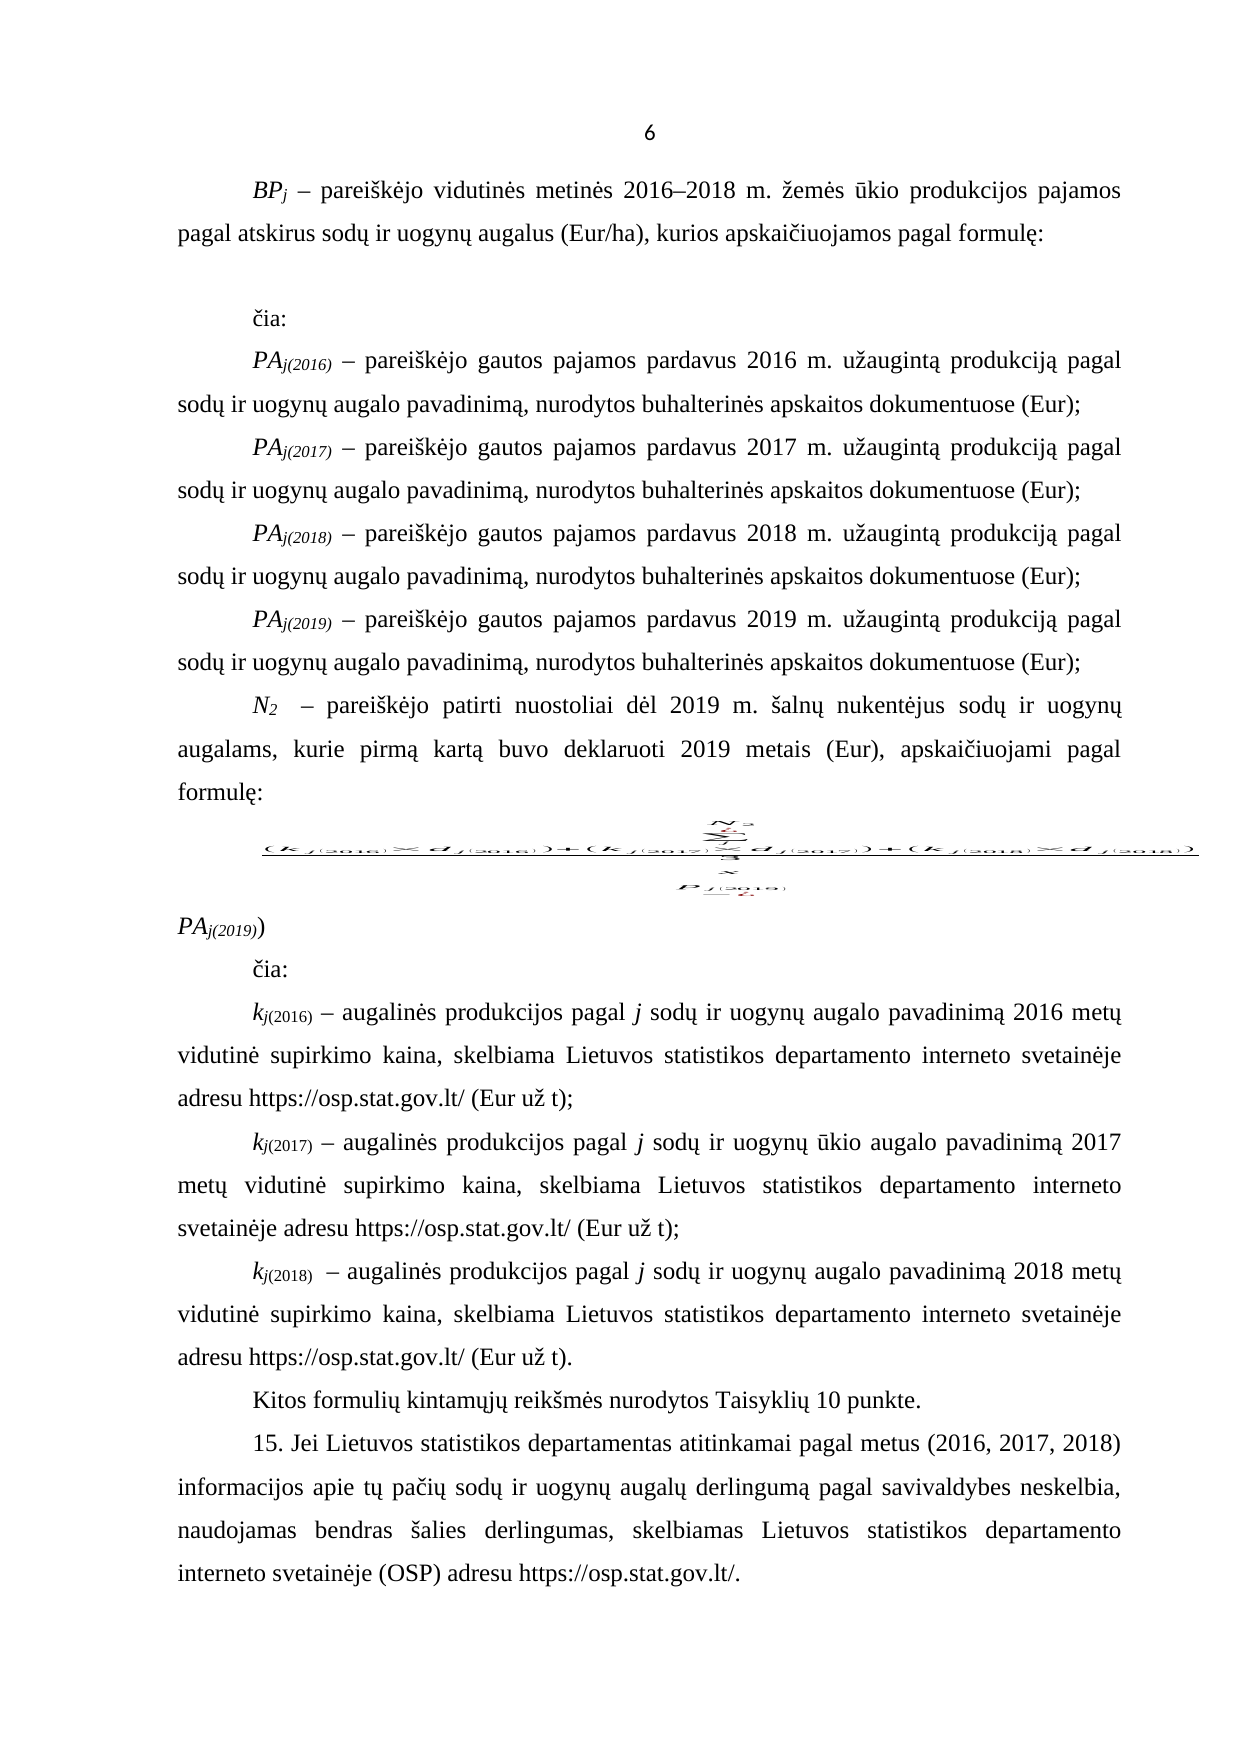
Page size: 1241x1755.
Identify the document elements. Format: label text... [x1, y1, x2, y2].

text čia: [177, 954, 1122, 983]
text kj(2016) – augalinės produkcijos pagal j sodų ir uogynų augalo pavadinimą 2016 metų vidutinė supirkimo kaina, skelbiama Lietuvos statistikos departamento interneto svetainėje adresu https://osp.stat.gov.lt/ (Eur už t); [177, 997, 1122, 1112]
text PAj(2017) – pareiškėjo gautos pajamos pardavus 2017 m. užaugintą produkciją pagal sodų ir uogynų augalo pavadinimą, nurodytos buhalterinės apskaitos dokumentuose (Eur); [177, 432, 1122, 504]
text kj(2017) – augalinės produkcijos pagal j sodų ir uogynų ūkio augalo pavadinimą 2017 metų vidutinė supirkimo kaina, skelbiama Lietuvos statistikos departamento interneto svetainėje adresu https://osp.stat.gov.lt/ (Eur už t); [177, 1127, 1122, 1242]
text PAj(2019)) [177, 820, 1122, 940]
text Kitos formulių kintamųjų reikšmės nurodytos Taisyklių 10 punkte. [177, 1385, 1122, 1414]
text čia: [177, 304, 1122, 332]
text PAj(2016) – pareiškėjo gautos pajamos pardavus 2016 m. užaugintą produkciją pagal sodų ir uogynų augalo pavadinimą, nurodytos buhalterinės apskaitos dokumentuose (Eur); [177, 346, 1122, 417]
text kj(2018) – augalinės produkcijos pagal j sodų ir uogynų augalo pavadinimą 2018 metų vidutinė supirkimo kaina, skelbiama Lietuvos statistikos departamento interneto svetainėje adresu https://osp.stat.gov.lt/ (Eur už t). [177, 1256, 1122, 1371]
text BPj – pareiškėjo vidutinės metinės 2016–2018 m. žemės ūkio produkcijos pajamos pagal atskirus sodų ir uogynų augalus (Eur/ha), kurios apskaičiuojamos pagal formulę: [177, 175, 1122, 247]
text N2 – pareiškėjo patirti nuostoliai dėl 2019 m. šalnų nukentėjus sodų ir uogynų augalams, kurie pirmą kartą buvo deklaruoti 2019 metais (Eur), apskaičiuojami pagal formulę: [177, 691, 1122, 806]
text PAj(2019) – pareiškėjo gautos pajamos pardavus 2019 m. užaugintą produkciją pagal sodų ir uogynų augalo pavadinimą, nurodytos buhalterinės apskaitos dokumentuose (Eur); [177, 604, 1122, 676]
text 15. Jei Lietuvos statistikos departamentas atitinkamai pagal metus (2016, 2017, 2018) informacijos apie tų pačių sodų ir uogynų augalų derlingumą pagal savivaldybes neskelbia, naudojamas bendras šalies derlingumas, skelbiamas Lietuvos statistikos departamento interneto svetainėje (OSP) adresu https://osp.stat.gov.lt/. [177, 1428, 1122, 1587]
text PAj(2018) – pareiškėjo gautos pajamos pardavus 2018 m. užaugintą produkciją pagal sodų ir uogynų augalo pavadinimą, nurodytos buhalterinės apskaitos dokumentuose (Eur); [177, 518, 1122, 590]
